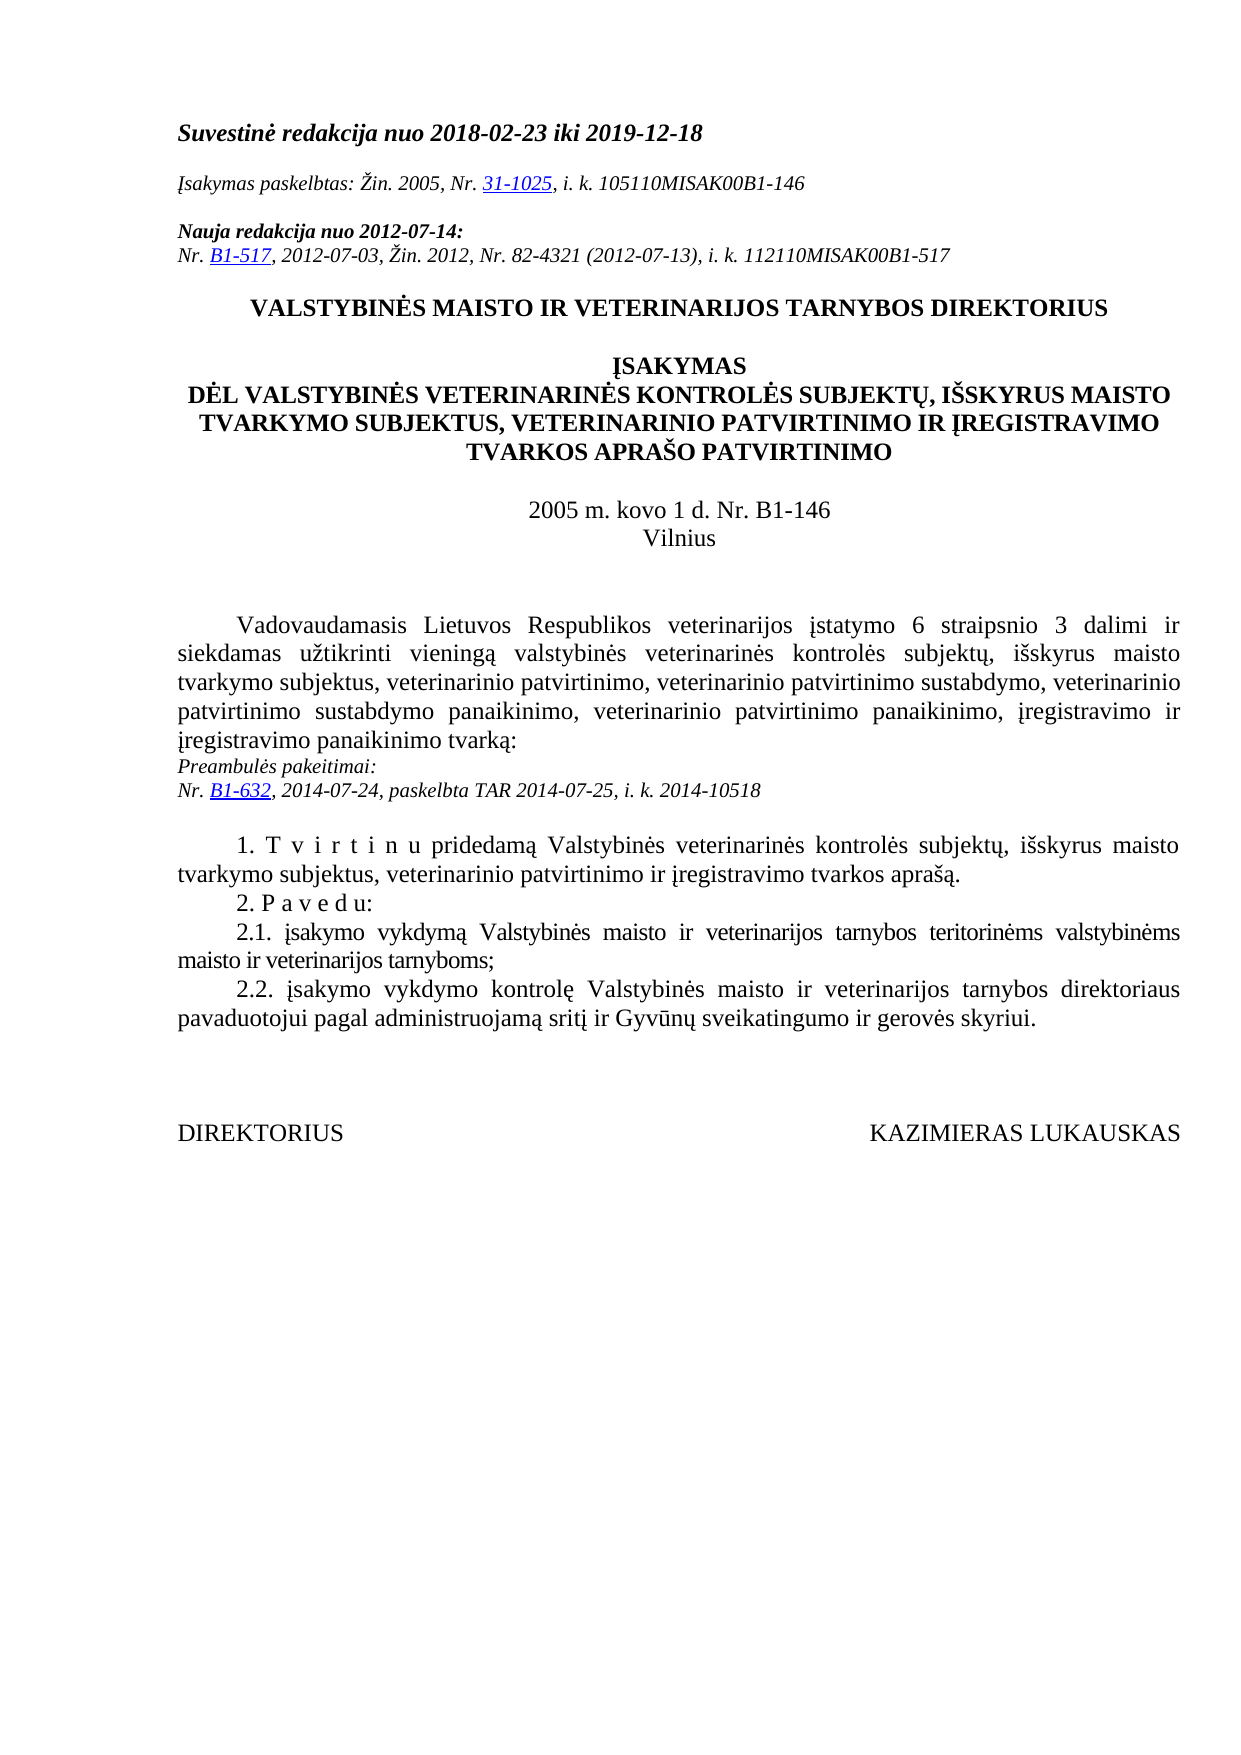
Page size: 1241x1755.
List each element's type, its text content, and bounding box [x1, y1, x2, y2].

text Preambulės pakeitimai: [177, 753, 1181, 778]
text Nr. B1-517, 2012-07-03, Žin. 2012, Nr. 82-4321 (2012-07-13), i. k. 112110MISAK00B1-517 [177, 243, 1181, 267]
text Vadovaudamasis Lietuvos Respublikos veterinarijos įstatymo 6 straipsnio 3 dalimi ir siekdamas užtikrinti vieningą valstybinės veterinarinės kontrolės subjektų, išskyrus maisto tvarkymo subjektus, veterinarinio patvirtinimo, veterinarinio patvirtinimo sustabdymo, veterinarinio patvirtinimo sustabdymo panaikinimo, veterinarinio patvirtinimo panaikinimo, įregistravimo ir įregistravimo panaikinimo tvarką: [177, 610, 1181, 753]
text ĮSAKYMAS [177, 351, 1181, 380]
text 2.2. įsakymo vykdymo kontrolę Valstybinės maisto ir veterinarijos tarnybos direktoriaus pavaduotojui pagal administruojamą sritį ir Gyvūnų sveikatingumo ir gerovės skyriui. [177, 974, 1181, 1032]
text Įsakymas paskelbtas: Žin. 2005, Nr. 31-1025, i. k. 105110MISAK00B1-146 [177, 171, 1181, 195]
text Nauja redakcija nuo 2012-07-14: [177, 219, 1181, 243]
text 2.1. įsakymo vykdymą Valstybinės maisto ir veterinarijos tarnybos teritorinėms valstybinėms maisto ir veterinarijos tarnyboms; [177, 917, 1181, 974]
text Vilnius [177, 523, 1181, 552]
text Nr. B1-632, 2014-07-24, paskelbta TAR 2014-07-25, i. k. 2014-10518 [177, 778, 1181, 802]
text 2. P a v e d u: [177, 888, 1181, 917]
text Suvestinė redakcija nuo 2018-02-23 iki 2019-12-18 [177, 118, 1181, 147]
text 1. T v i r t i n u pridedamą Valstybinės veterinarinės kontrolės subjektų, išskyrus maisto tvarkymo subjektus, veterinarinio patvirtinimo ir įregistravimo tvarkos aprašą. [177, 830, 1181, 888]
text DĖL valstybinės veterinarinės kontrolės SUBJEKTŲ, išskyrus maisto tvarkymO SUBJEKTUS, veterinarinio patvirtinimo ir Įregistravimo TVARKOS APRAŠO patvirtinimo [177, 380, 1181, 466]
text VALSTYBINĖS MAISTO IR VETERINARIJOS TARNYBOS DIREKTORIUS [177, 293, 1181, 322]
text 2005 m. kovo 1 d. Nr. B1-146 [177, 495, 1181, 523]
text DIREKTORIUS KAZIMIERAS LUKAUSKAS [177, 1118, 1181, 1147]
